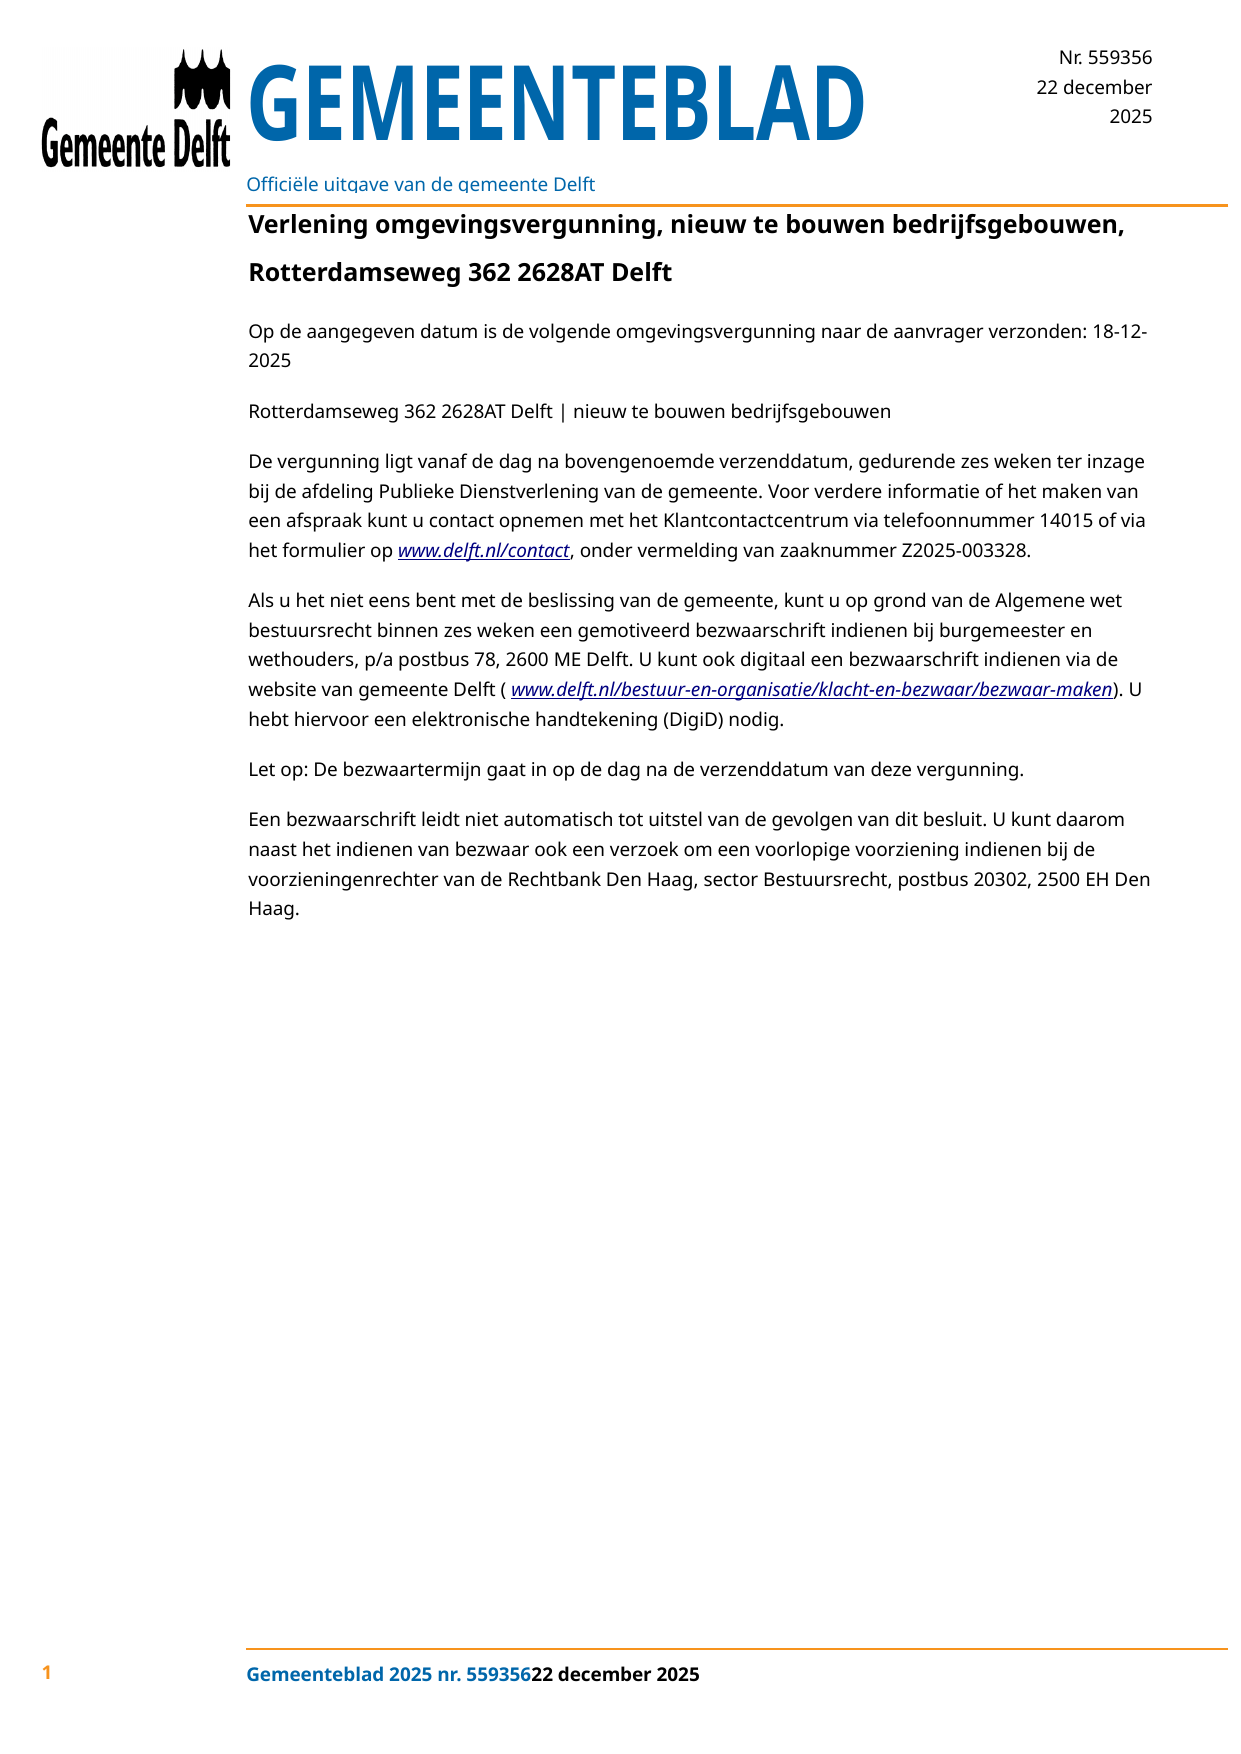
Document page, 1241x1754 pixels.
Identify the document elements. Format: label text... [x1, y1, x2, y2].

picture [41, 47, 231, 172]
text Let op: De bezwaartermijn gaat in op de dag na de verzenddatum van deze vergunning. [248, 756, 1152, 782]
text Rotterdamseweg 362 2628AT Delft | nieuw te bouwen bedrijfsgebouwen [248, 398, 1152, 424]
text Een bezwaarschrift leidt niet automatisch tot uitstel van de gevolgen van dit besluit. U kunt daarom naast het indienen van bezwaar ook een verzoek om een voorlopige voorziening indienen bij de voorzieningenrechter van de Rechtbank Den Haag, sector Bestuursrecht, postbus 20302, 2500 EH Den Haag. [248, 807, 1152, 921]
text De vergunning ligt vanaf de dag na bovengenoemde verzenddatum, gedurende zes weken ter inzage bij de afdeling Publieke Dienstverlening van de gemeente. Voor verdere informatie of het maken van een afspraak kunt u contact opnemen met het Klantcontactcentrum via telefoonnummer 14015 of via het formulier op www.delft.nl/contact, onder vermelding van zaaknummer Z2025-003328. [248, 448, 1152, 563]
text Verlening omgevingsvergunning, nieuw te bouwen bedrijfsgebouwen, Rotterdamseweg 362 2628AT Delft [248, 207, 1152, 288]
text Op de aangegeven datum is de volgende omgevingsvergunning naar de aanvrager verzonden: 18-12-2025 [248, 318, 1152, 373]
text Als u het niet eens bent met de beslissing van de gemeente, kunt u op grond van de Algemene wet bestuursrecht binnen zes weken een gemotiveerd bezwaarschrift indienen bij burgemeester en wethouders, p/a postbus 78, 2600 ME Delft. U kunt ook digitaal een bezwaarschrift indienen via de website van gemeente Delft ( www.delft.nl/bestuur-en-organisatie/klacht-en-bezwaar/bezwaar-maken). U hebt hiervoor een elektronische handtekening (DigiD) nodig. [248, 587, 1152, 732]
